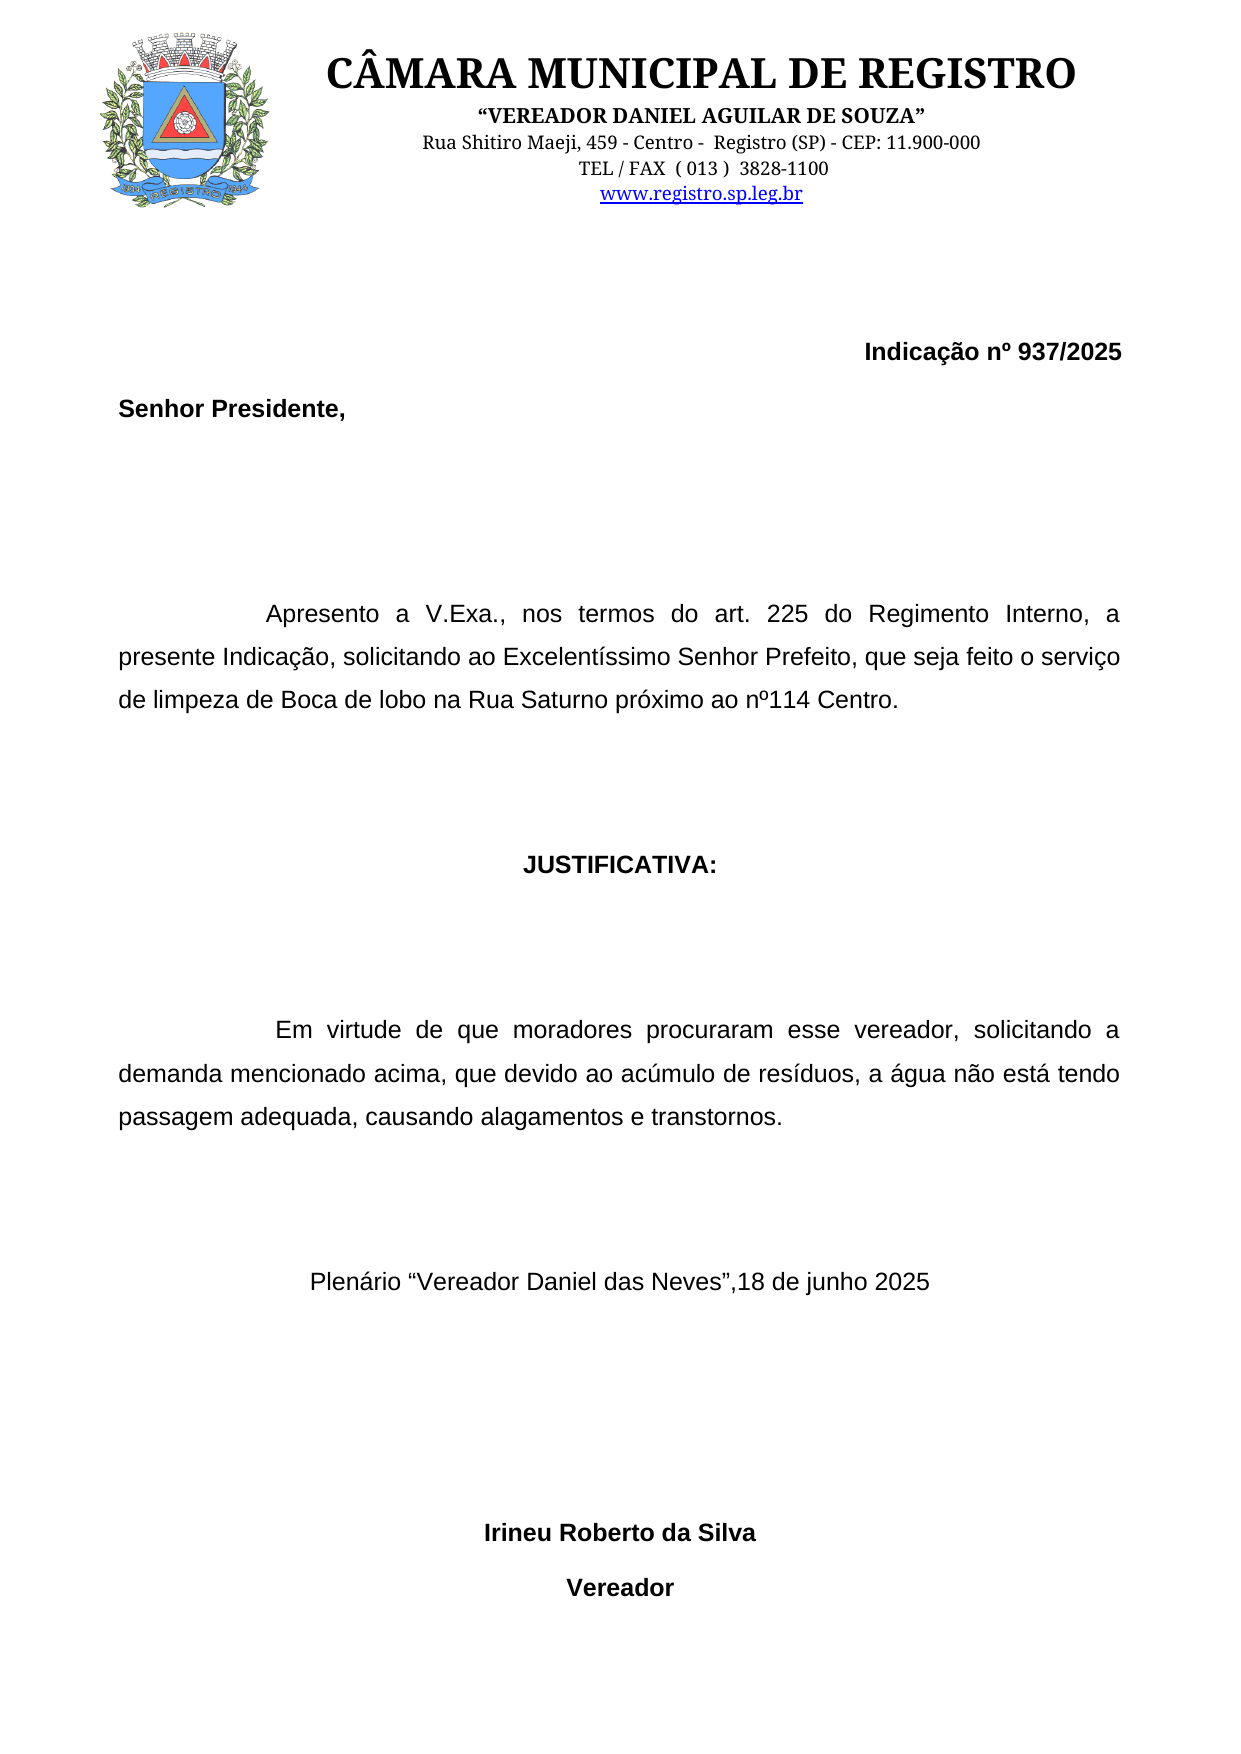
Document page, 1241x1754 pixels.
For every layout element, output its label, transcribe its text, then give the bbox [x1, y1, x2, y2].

text Em virtude de que moradores procuraram esse vereador, solicitando a demanda mencionado acima, que devido ao acúmulo de resíduos, a água não está tendo passagem adequada, causando alagamentos e transtornos. [118, 1015, 1122, 1130]
text Vereador [118, 1573, 1122, 1602]
text Indicação nº 937/2025 [118, 337, 1122, 366]
text Apresento a V.Exa., nos termos do art. 225 do Regimento Interno, a presente Indicação, solicitando ao Excelentíssimo Senhor Prefeito, que seja feito o serviço de limpeza de Boca de lobo na Rua Saturno próximo ao nº114 Centro. [118, 599, 1122, 714]
text Irineu Roberto da Silva [118, 1518, 1122, 1547]
text Plenário “Vereador Daniel das Neves”,18 de junho 2025 [118, 1267, 1122, 1295]
text Senhor Presidente, [118, 394, 1122, 423]
text JUSTIFICATIVA: [118, 850, 1122, 879]
